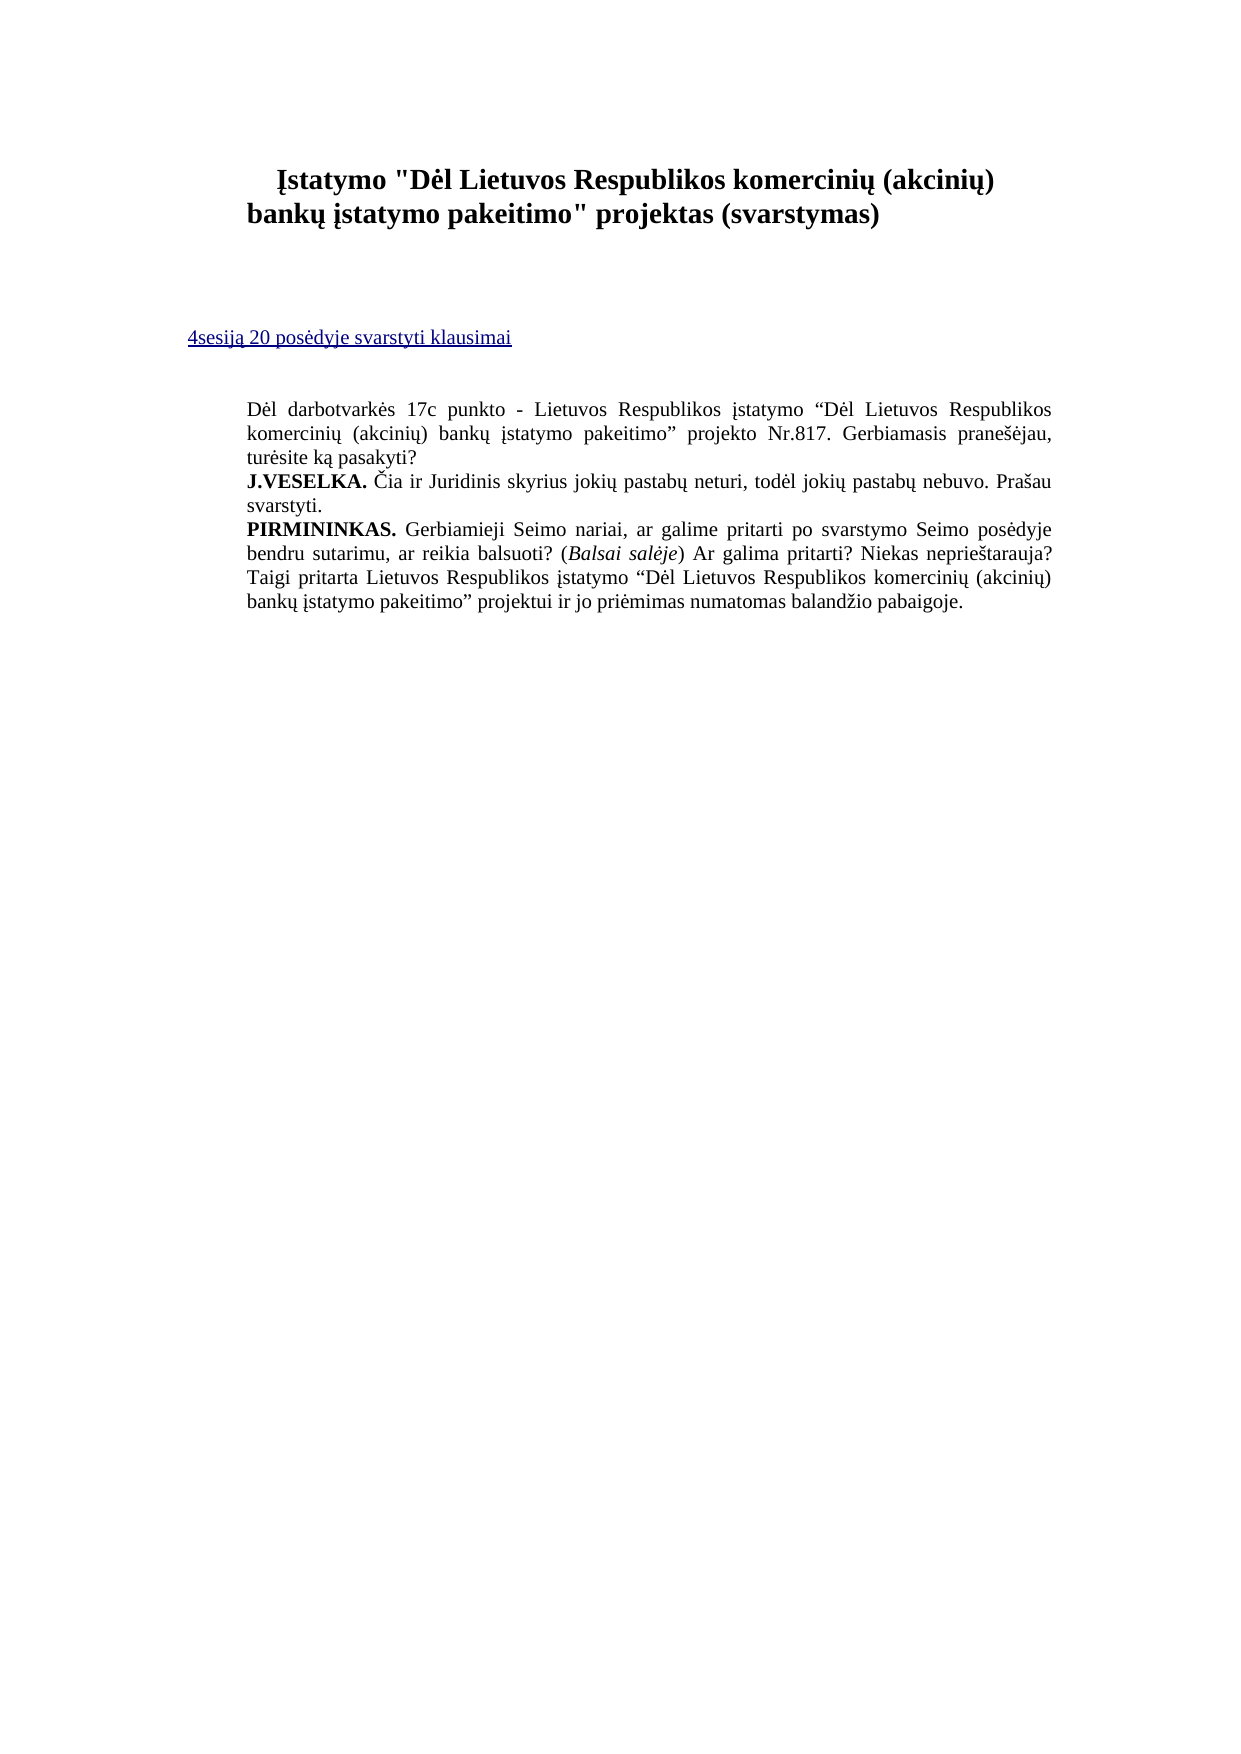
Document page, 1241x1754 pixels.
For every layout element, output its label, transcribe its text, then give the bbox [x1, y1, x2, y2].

text PIRMININKAS. Gerbiamieji Seimo nariai, ar galime pritarti po svarstymo Seimo posėdyje bendru sutarimu, ar reikia balsuoti? (Balsai salėje) Ar galima pritarti? Niekas neprieštarauja? Taigi pritarta Lietuvos Respublikos įstatymo “Dėl Lietuvos Respublikos komercinių (akcinių) bankų įstatymo pakeitimo” projektui ir jo priėmimas numatomas balandžio pabaigoje. [247, 517, 1053, 613]
text Dėl darbotvarkės 17c punkto - Lietuvos Respublikos įstatymo “Dėl Lietuvos Respublikos komercinių (akcinių) bankų įstatymo pakeitimo” projekto Nr.817. Gerbiamasis pranešėjau, turėsite ką pasakyti? [247, 397, 1053, 469]
text Įstatymo "Dėl Lietuvos Respublikos komercinių (akcinių) bankų įstatymo pakeitimo" projektas (svarstymas) [247, 162, 1053, 229]
text 4sesiją 20 posėdyje svarstyti klausimai [187, 325, 1053, 349]
text J.VESELKA. Čia ir Juridinis skyrius jokių pastabų neturi, todėl jokių pastabų nebuvo. Prašau svarstyti. [247, 469, 1053, 517]
